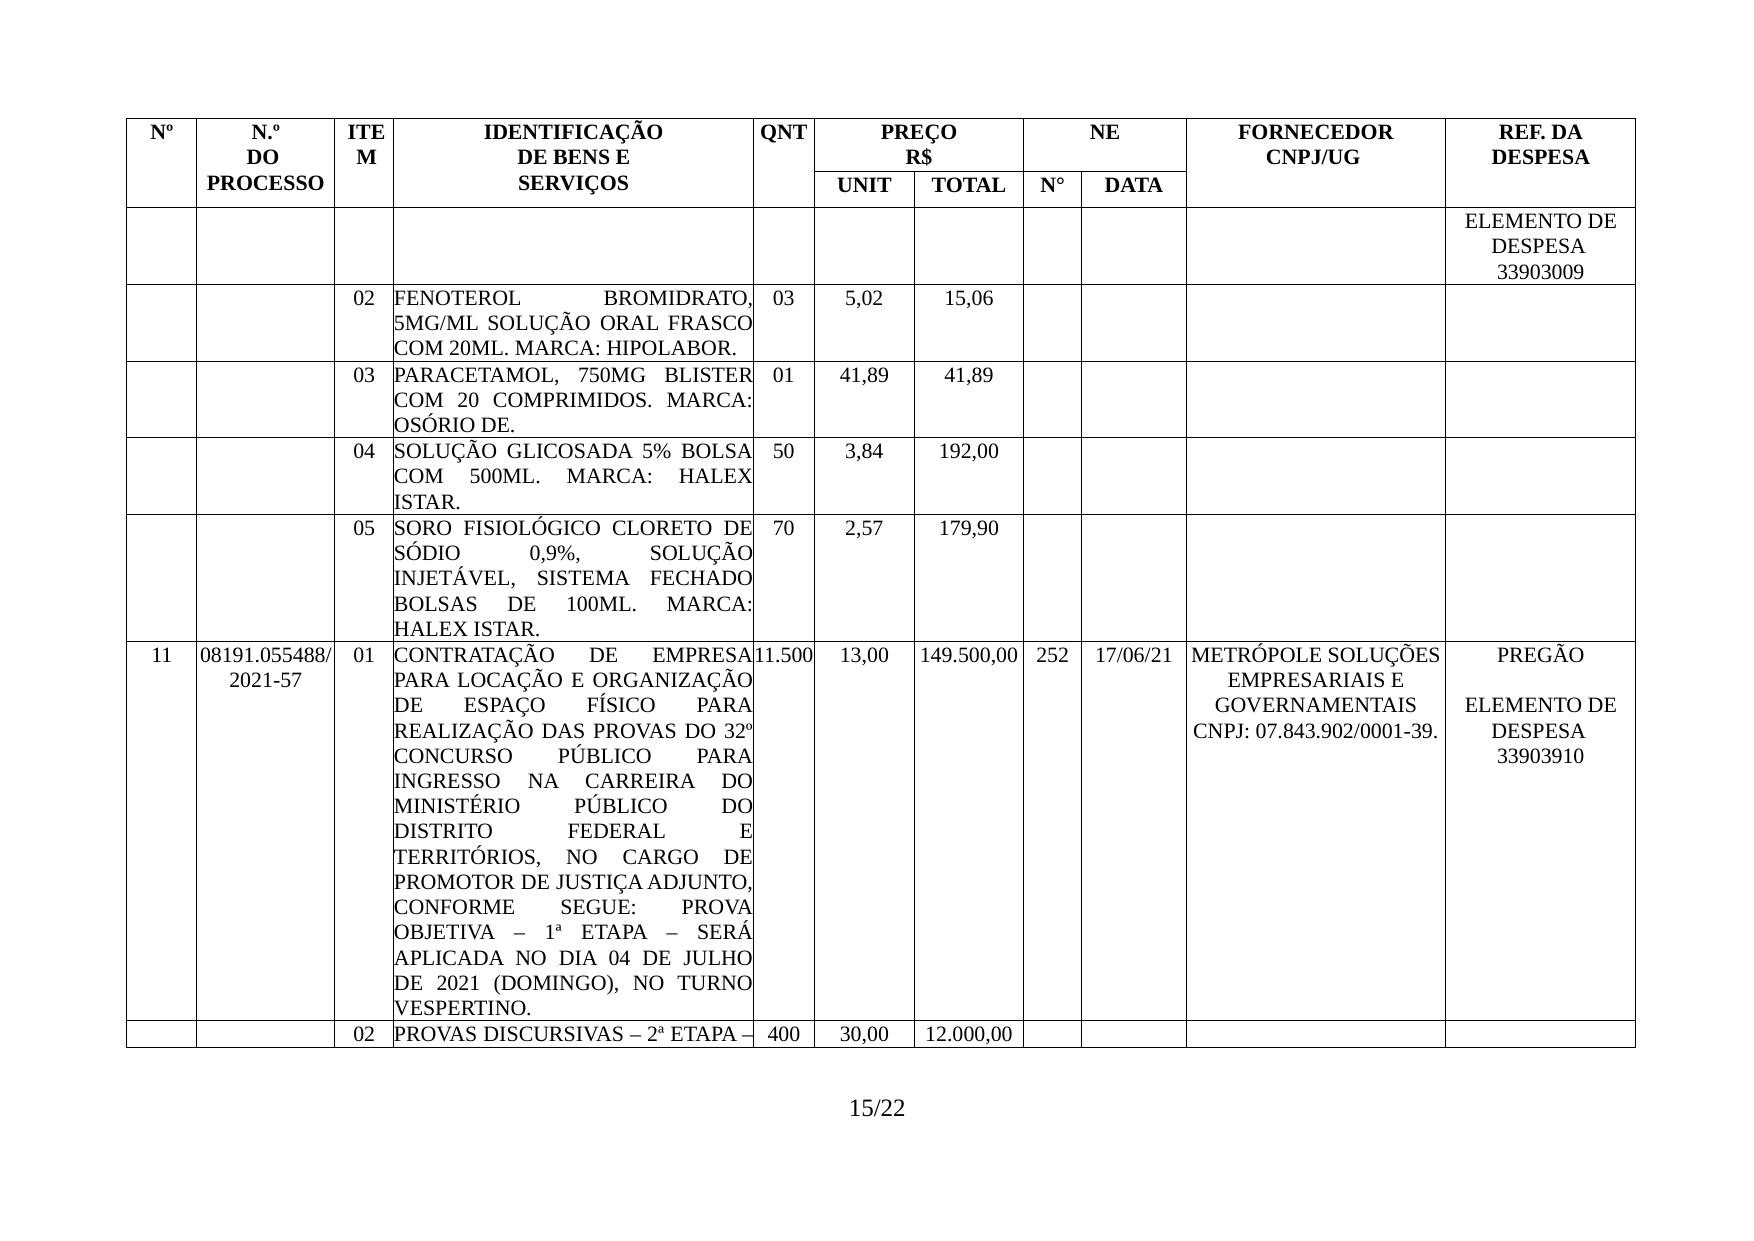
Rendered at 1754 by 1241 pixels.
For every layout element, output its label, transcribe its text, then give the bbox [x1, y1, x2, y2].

table_cell 400 [754, 1021, 814, 1047]
table_cell SOLUÇÃO GLICOSADA 5% BOLSA COM 500ML. MARCA: HALEX ISTAR. [394, 438, 753, 514]
table_cell [1446, 515, 1635, 641]
table_cell [1082, 438, 1186, 514]
table_cell 5,02 [815, 285, 914, 361]
table_cell 13,00 [815, 642, 914, 1020]
table_cell [1024, 285, 1081, 361]
table_cell 17/06/21 [1082, 642, 1186, 1020]
table_cell 2,57 [815, 515, 914, 641]
table_cell 03 [335, 362, 393, 437]
table_cell [197, 1021, 334, 1047]
table_header Nº [127, 119, 196, 207]
table_cell [197, 285, 334, 361]
table_cell 70 [754, 515, 814, 641]
table_cell 04 [335, 438, 393, 514]
table_cell [127, 285, 196, 361]
table_cell [197, 362, 334, 437]
table_cell [1187, 208, 1445, 284]
table_header PREÇO R$ [815, 119, 1023, 171]
table_cell PARACETAMOL, 750MG BLISTER COM 20 COMPRIMIDOS. MARCA: OSÓRIO DE. [394, 362, 753, 437]
table_cell PREGÃO ELEMENTO DE DESPESA 33903910 [1446, 642, 1635, 1020]
table_cell [127, 362, 196, 437]
table_cell 15,06 [915, 285, 1023, 361]
table_cell [127, 515, 196, 641]
table_cell [1187, 285, 1445, 361]
table_cell TOTAL [915, 172, 1023, 207]
table_cell [1446, 1021, 1635, 1047]
table_cell ELEMENTO DE DESPESA 33903009 [1446, 208, 1635, 284]
table_cell [1024, 1021, 1081, 1047]
table_header ITEM [335, 119, 393, 207]
table_cell 01 [335, 642, 393, 1020]
table_cell [1187, 1021, 1445, 1047]
table_cell [197, 208, 334, 284]
table_header QNT [754, 119, 814, 207]
table_cell [1082, 208, 1186, 284]
table_cell METRÓPOLE SOLUÇÕES EMPRESARIAIS E GOVERNAMENTAIS CNPJ: 07.843.902/0001-39. [1187, 642, 1445, 1020]
table_cell [1187, 438, 1445, 514]
table_cell [1187, 362, 1445, 437]
table_cell [1082, 515, 1186, 641]
table_cell 03 [754, 285, 814, 361]
table_cell [1024, 208, 1081, 284]
table_header FORNECEDOR CNPJ/UG [1187, 119, 1445, 207]
table_cell CONTRATAÇÃO DE EMPRESA PARA LOCAÇÃO E ORGANIZAÇÃO DE ESPAÇO FÍSICO PARA REALIZAÇÃO DAS PROVAS DO 32º CONCURSO PÚBLICO PARA INGRESSO NA CARREIRA DO MINISTÉRIO PÚBLICO DO DISTRITO FEDERAL E TERRITÓRIOS, NO CARGO DE PROMOTOR DE JUSTIÇA ADJUNTO, CONFORME SEGUE: PROVA OBJETIVA – 1ª ETAPA – SERÁ APLICADA NO DIA 04 DE JULHO DE 2021 (DOMINGO), NO TURNO VESPERTINO. [394, 642, 753, 1020]
table_cell 192,00 [915, 438, 1023, 514]
table_cell [197, 438, 334, 514]
table_cell 252 [1024, 642, 1081, 1020]
table_cell [1187, 515, 1445, 641]
table_cell [815, 208, 914, 284]
table_cell 12.000,00 [915, 1021, 1023, 1047]
table_cell 11.500 [754, 642, 814, 1020]
table_cell [1024, 515, 1081, 641]
table_cell 02 [335, 285, 393, 361]
table_cell PROVAS DISCURSIVAS – 2ª ETAPA – [394, 1021, 753, 1047]
table_cell UNIT [815, 172, 914, 207]
table_cell [394, 208, 753, 284]
table_cell 179,90 [915, 515, 1023, 641]
table_cell [127, 208, 196, 284]
table_cell 50 [754, 438, 814, 514]
table_cell N° [1024, 172, 1081, 207]
table_cell [127, 1021, 196, 1047]
table_cell 08191.055488/2021-57 [197, 642, 334, 1020]
table_cell [1082, 362, 1186, 437]
table_cell SORO FISIOLÓGICO CLORETO DE SÓDIO 0,9%, SOLUÇÃO INJETÁVEL, SISTEMA FECHADO BOLSAS DE 100ML. MARCA: HALEX ISTAR. [394, 515, 753, 641]
table_cell FENOTEROL BROMIDRATO, 5MG/ML SOLUÇÃO ORAL FRASCO COM 20ML. MARCA: HIPOLABOR. [394, 285, 753, 361]
table_cell 11 [127, 642, 196, 1020]
table_cell [335, 208, 393, 284]
table_cell 3,84 [815, 438, 914, 514]
table_cell 41,89 [815, 362, 914, 437]
table_cell 30,00 [815, 1021, 914, 1047]
table_header REF. DA DESPESA [1446, 119, 1635, 207]
table_cell DATA [1082, 172, 1186, 207]
table_cell [1024, 438, 1081, 514]
table_cell [127, 438, 196, 514]
table_header NE [1024, 119, 1186, 171]
table_cell [1446, 285, 1635, 361]
table_header N.º DO PROCESSO [197, 119, 334, 207]
table_cell [915, 208, 1023, 284]
table_cell [197, 515, 334, 641]
table_header IDENTIFICAÇÃO DE BENS E SERVIÇOS [394, 119, 753, 207]
table_cell 01 [754, 362, 814, 437]
table_cell 05 [335, 515, 393, 641]
table_cell [1024, 362, 1081, 437]
table_cell [1082, 285, 1186, 361]
table_cell [1082, 1021, 1186, 1047]
table_cell 149.500,00 [915, 642, 1023, 1020]
table_cell 02 [335, 1021, 393, 1047]
table_cell [1446, 362, 1635, 437]
table_cell [1446, 438, 1635, 514]
table_cell [754, 208, 814, 284]
table_cell 41,89 [915, 362, 1023, 437]
